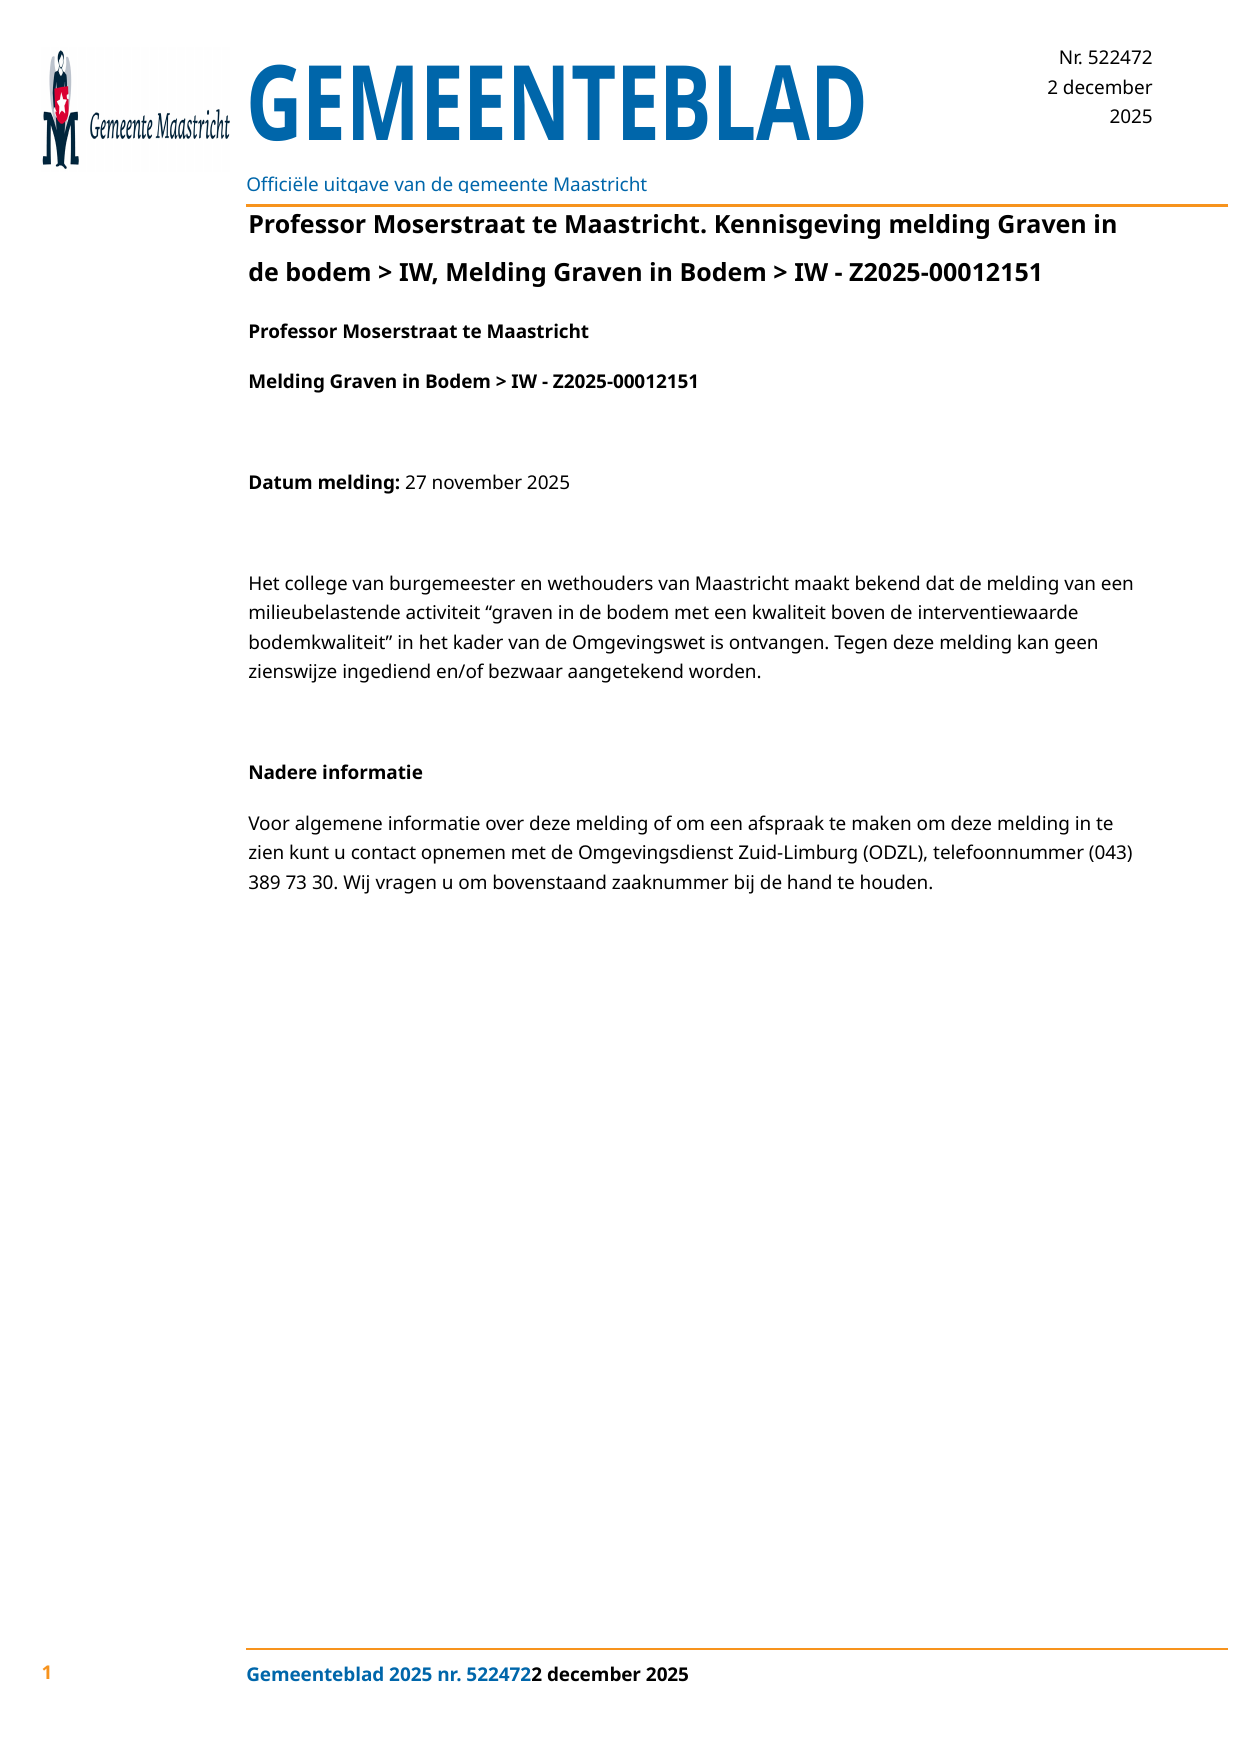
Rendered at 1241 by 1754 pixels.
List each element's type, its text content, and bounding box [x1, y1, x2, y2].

text Professor Moserstraat te Maastricht [248, 318, 1152, 344]
text Professor Moserstraat te Maastricht. Kennisgeving melding Graven in de bodem > IW, Melding Graven in Bodem > IW - Z2025-00012151 [248, 207, 1152, 288]
picture [41, 47, 231, 172]
text Nadere informatie [248, 759, 1152, 785]
text Datum melding: 27 november 2025 [248, 469, 1152, 495]
text Het college van burgemeester en wethouders van Maastricht maakt bekend dat de melding van een milieubelastende activiteit “graven in de bodem met een kwaliteit boven de interventiewaarde bodemkwaliteit” in het kader van de Omgevingswet is ontvangen. Tegen deze melding kan geen zienswijze ingediend en/of bezwaar aangetekend worden. [248, 570, 1152, 684]
text Melding Graven in Bodem > IW - Z2025-00012151 [248, 368, 1152, 394]
text Voor algemene informatie over deze melding of om een afspraak te maken om deze melding in te zien kunt u contact opnemen met de Omgevingsdienst Zuid-Limburg (ODZL), telefoonnummer (043) 389 73 30. Wij vragen u om bovenstaand zaaknummer bij de hand te houden. [248, 810, 1152, 895]
